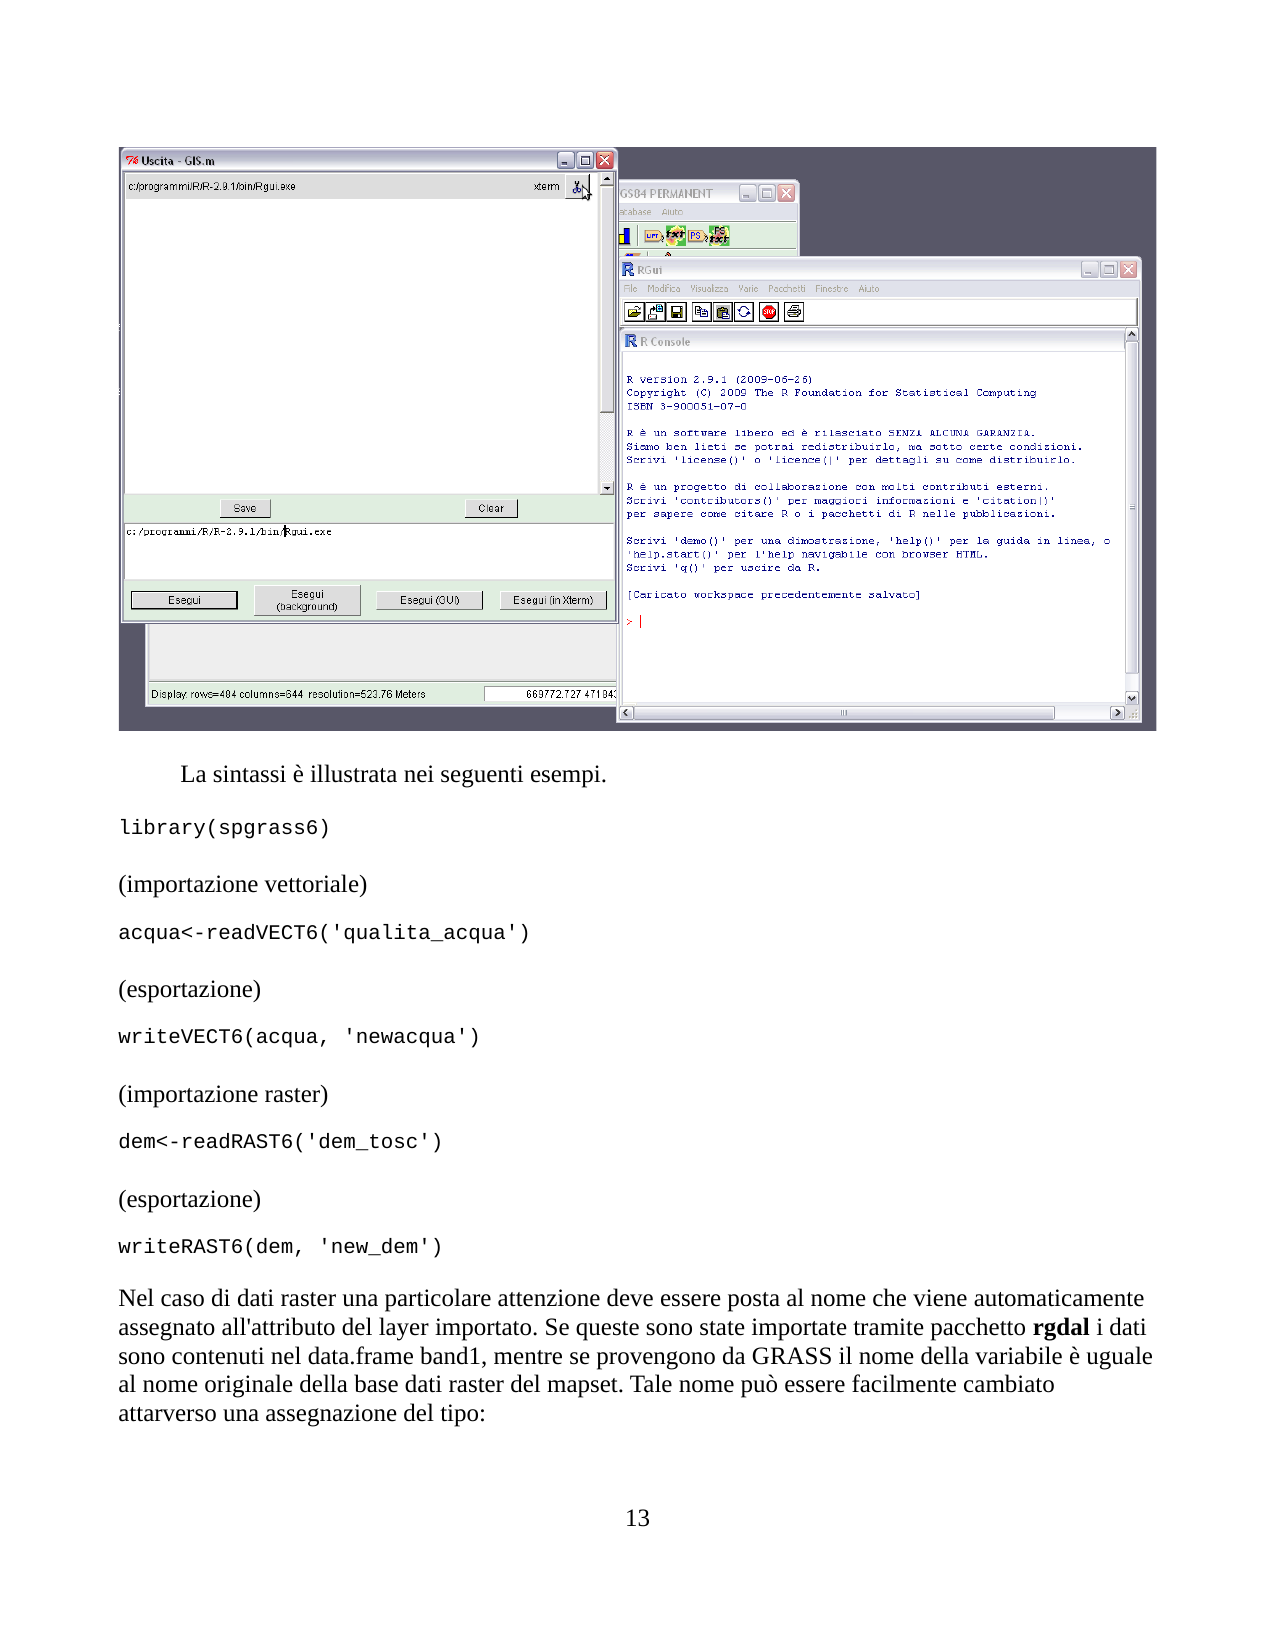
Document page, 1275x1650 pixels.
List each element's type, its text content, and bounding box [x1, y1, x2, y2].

text (esportazione) [118, 974, 1157, 1003]
text (importazione vettoriale) [118, 869, 1157, 898]
text La sintassi è illustrata nei seguenti esempi. [118, 759, 1157, 788]
text (importazione raster) [118, 1079, 1157, 1108]
text library(spgrass6) [118, 817, 1157, 841]
text Nel caso di dati raster una particolare attenzione deve essere posta al nome che viene automaticamente assegnato all'attributo del layer importato. Se queste sono state importate tramite pacchetto rgdal i dati sono contenuti nel data.frame band1, mentre se provengono da GRASS il nome della variabile è uguale al nome originale della base dati raster del mapset. Tale nome può essere facilmente cambiato attarverso una assegnazione del tipo: [118, 1283, 1157, 1427]
text writeVECT6(acqua, 'newacqua') [118, 1026, 1157, 1050]
text (esportazione) [118, 1184, 1157, 1212]
text dem<-readRAST6('dem_tosc') [118, 1131, 1157, 1155]
text writeRAST6(dem, 'new_dem') [118, 1236, 1157, 1260]
text acqua<-readVECT6('qualita_acqua') [118, 922, 1157, 945]
picture [118, 147, 1157, 731]
